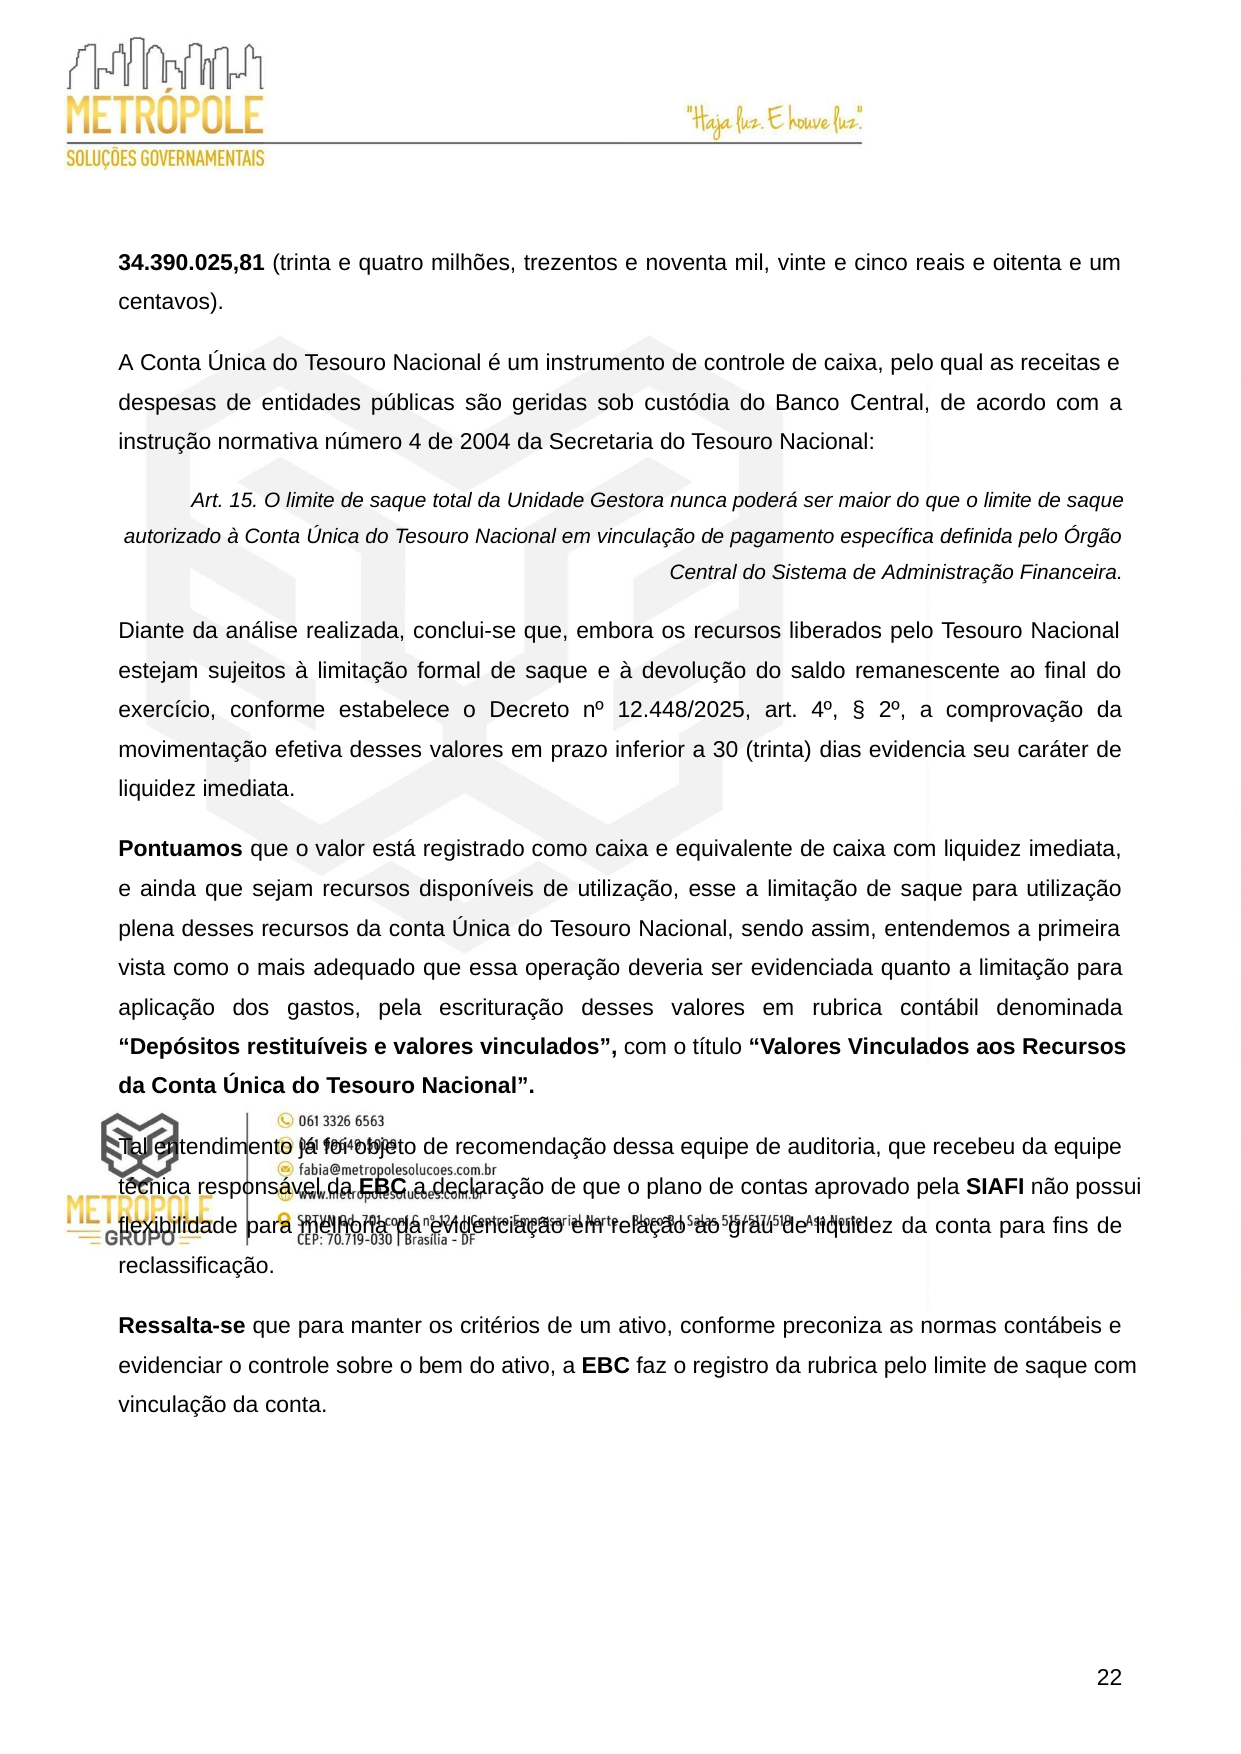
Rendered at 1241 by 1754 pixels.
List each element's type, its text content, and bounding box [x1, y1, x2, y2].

text autorizado à Conta Única do Tesouro Nacional em vinculação de pagamento específica definida pelo Órgão [124, 525, 1147, 548]
text e ainda que sejam recursos disponíveis de utilização, esse a limitação de saque para utilização [118, 876, 1147, 902]
text 34.390.025,81 (trinta e quatro milhões, trezentos e noventa mil, vinte e cinco reais e oitenta e um [118, 250, 1146, 276]
text Pontuamos que o valor está registrado como caixa e equivalente de caixa com liquidez imediata, [118, 836, 1147, 862]
text Central do Sistema de Administração Financeira. [669, 561, 1147, 584]
text Art. 15. O limite de saque total da Unidade Gestora nunca poderá ser maior do que o limite de saque [191, 489, 1147, 512]
text 22 [1097, 1665, 1147, 1690]
text evidenciar o controle sobre o bem do ativo, a EBC faz o registro da rubrica pelo limite de saque com [118, 1352, 1147, 1378]
text liquidez imediata. [118, 776, 1147, 802]
text Tal entendimento já foi objeto de recomendação dessa equipe de auditoria, que recebeu da equipe [118, 1134, 1147, 1160]
text Diante da análise realizada, conclui-se que, embora os recursos liberados pelo Tesouro Nacional [118, 618, 1147, 644]
text aplicação dos gastos, pela escrituração desses valores em rubrica contábil denominada [118, 995, 1147, 1020]
text despesas de entidades públicas são geridas sob custódia do Banco Central, de acordo com a [118, 389, 1147, 415]
text flexibilidade para melhoria da evidenciação em relação ao grau de liquidez da conta para fins de [118, 1213, 1147, 1239]
text centavos). [118, 289, 249, 315]
text Ressalta-se que para manter os critérios de um ativo, conforme preconiza as normas contábeis e [118, 1313, 1147, 1339]
text estejam sujeitos à limitação formal de saque e à devolução do saldo remanescente ao final do [118, 657, 1147, 683]
text movimentação efetiva desses valores em prazo inferior a 30 (trinta) dias evidencia seu caráter de [118, 737, 1147, 762]
text Depósitos restituíveis e valores vinculados”, com o título “Valores Vinculados aos Recursos [129, 1034, 1147, 1060]
text “ [118, 1034, 129, 1060]
text vista como o mais adequado que essa operação deveria ser evidenciada quanto a limitação para [118, 955, 1147, 981]
text reclassificação. [118, 1253, 1147, 1278]
text da Conta Única do Tesouro Nacional”. [118, 1073, 561, 1099]
text exercício, conforme estabelece o Decreto nº 12.448/2025, art. 4º, § 2º, a comprovação da [118, 697, 1147, 723]
text plena desses recursos da conta Única do Tesouro Nacional, sendo assim, entendemos a primeira [118, 916, 1147, 941]
text A Conta Única do Tesouro Nacional é um instrumento de controle de caixa, pelo qual as receitas e [118, 350, 1147, 376]
text instrução normativa número 4 de 2004 da Secretaria do Tesouro Nacional: [118, 429, 1147, 455]
text técnica responsável da EBC a declaração de que o plano de contas aprovado pela SIAFI não possui [118, 1173, 1147, 1199]
text vinculação da conta. [118, 1392, 1147, 1418]
